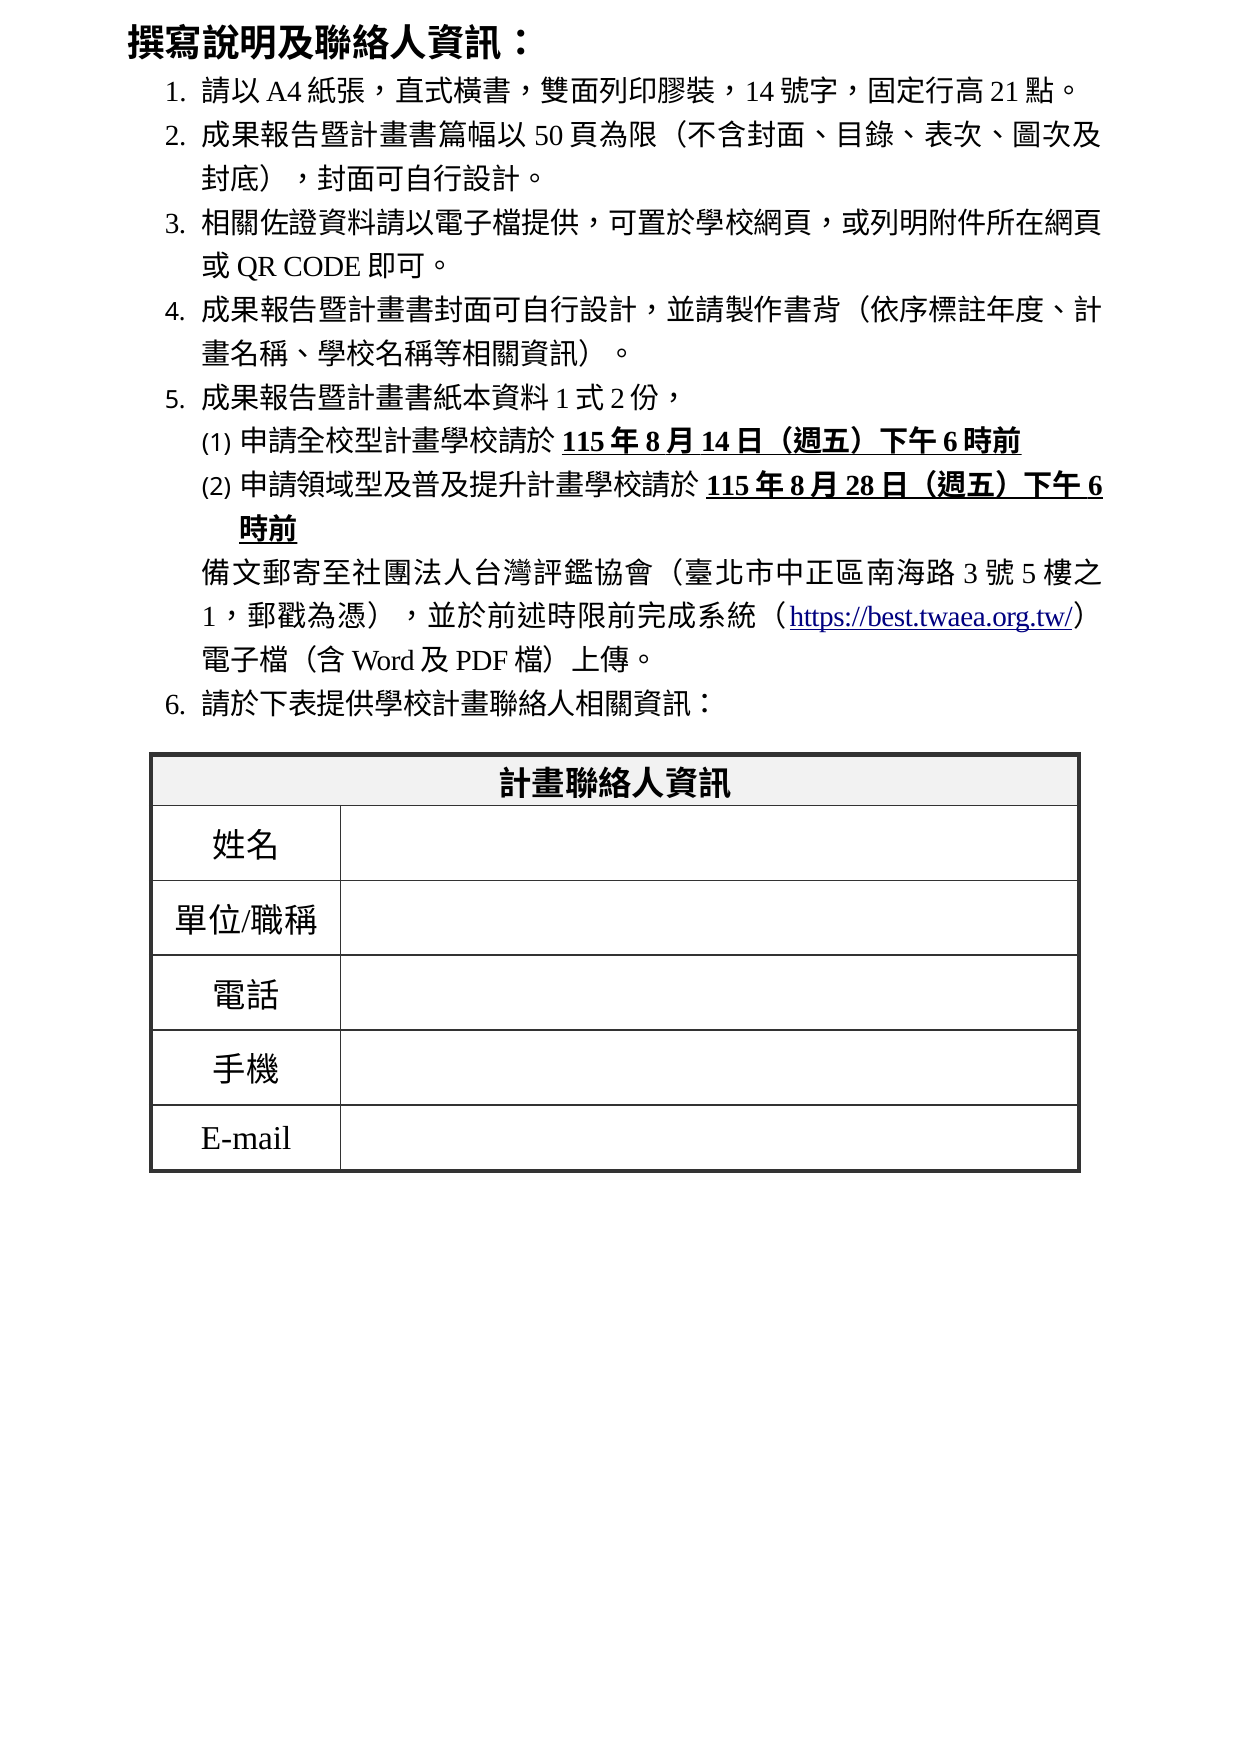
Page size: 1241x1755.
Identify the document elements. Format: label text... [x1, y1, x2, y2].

list 申請全校型計畫學校請於115年8月14日（週五）下午6時前 [202, 417, 1103, 461]
table_cell [341, 956, 1077, 1029]
table_cell 單位/職稱 [153, 881, 340, 954]
table_cell 姓名 [153, 806, 340, 879]
text 備文郵寄至社團法人台灣評鑑協會（臺北市中正區南海路3號5樓之1，郵戳為憑），並於前述時限前完成系統（https://best.twaea.org.tw/）電子檔（含Word及PDF檔）上傳。 [202, 548, 1103, 679]
table_cell 手機 [153, 1031, 340, 1104]
list 請於下表提供學校計畫聯絡人相關資訊： [164, 679, 1103, 723]
list 相關佐證資料請以電子檔提供，可置於學校網頁，或列明附件所在網頁或QR CODE即可。 [164, 198, 1103, 286]
table_cell [341, 1031, 1077, 1104]
list 申請領域型及普及提升計畫學校請於115年8月28日（週五）下午6時前 [202, 461, 1103, 548]
list 成果報告暨計畫書紙本資料1式2份， [164, 373, 1103, 417]
table_cell [341, 881, 1077, 954]
list 成果報告暨計畫書篇幅以50頁為限（不含封面、目錄、表次、圖次及封底），封面可自行設計。 [164, 111, 1103, 198]
list 請以A4紙張，直式橫書，雙面列印膠裝，14號字，固定行高21點。 [164, 67, 1103, 111]
table_cell E-mail [153, 1106, 340, 1169]
text 撰寫說明及聯絡人資訊： [127, 12, 1088, 67]
list 成果報告暨計畫書封面可自行設計，並請製作書背（依序標註年度、計畫名稱、學校名稱等相關資訊）。 [164, 286, 1103, 373]
table_cell [341, 806, 1077, 879]
table_header 計畫聯絡人資訊 [153, 757, 1077, 805]
table_cell 電話 [153, 956, 340, 1029]
table_cell [341, 1106, 1077, 1169]
